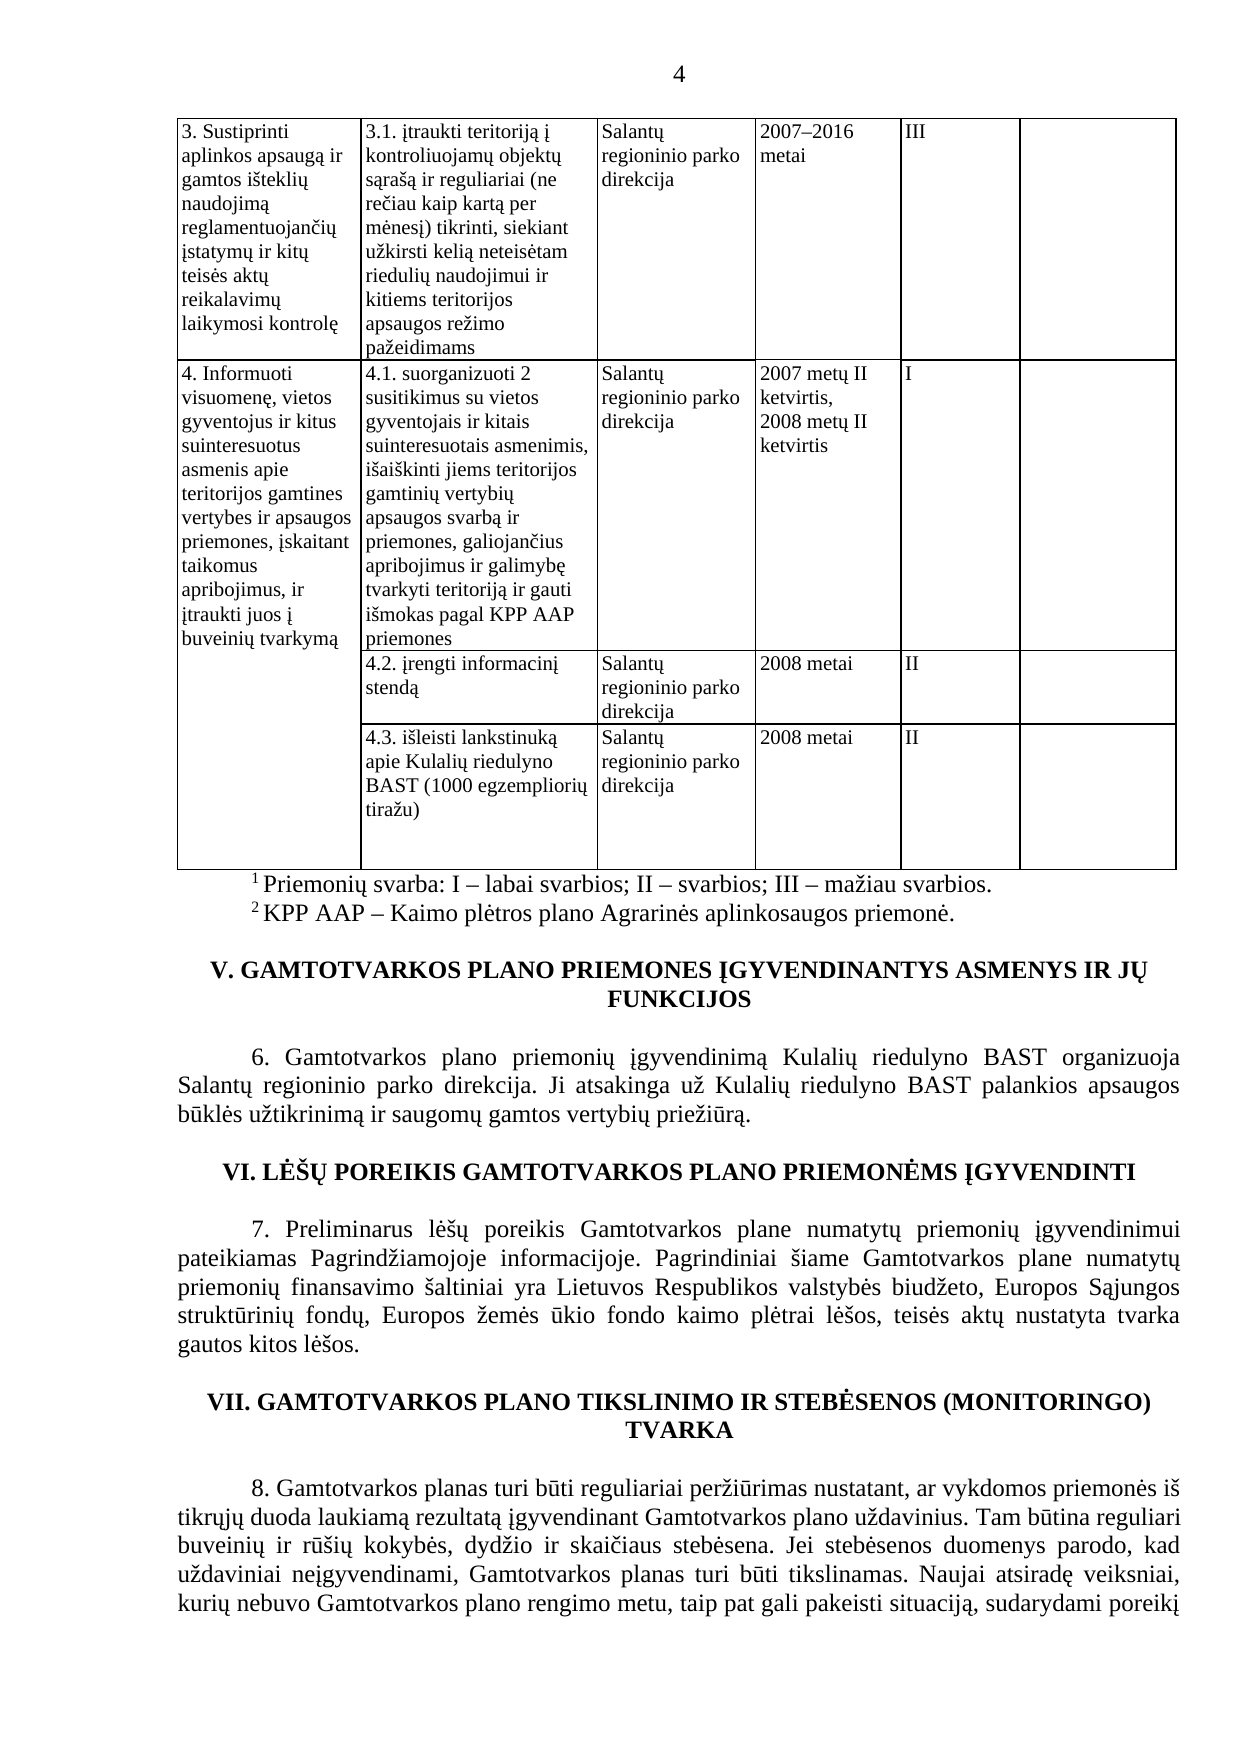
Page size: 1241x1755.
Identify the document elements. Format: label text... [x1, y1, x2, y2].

text 1 Priemonių svarba: I – labai svarbios; II – svarbios; III – mažiau svarbios. [177, 869, 1181, 898]
table_cell II [902, 725, 1019, 869]
text 8. Gamtotvarkos planas turi būti reguliariai peržiūrimas nustatant, ar vykdomos priemonės iš tikrųjų duoda laukiamą rezultatą įgyvendinant Gamtotvarkos plano uždavinius. Tam būtina reguliari buveinių ir rūšių kokybės, dydžio ir skaičiaus stebėsena. Jei stebėsenos duomenys parodo, kad uždaviniai neįgyvendinami, Gamtotvarkos planas turi būti tikslinamas. Naujai atsiradę veiksniai, kurių nebuvo Gamtotvarkos plano rengimo metu, taip pat gali pakeisti situaciją, sudarydami poreikį [177, 1473, 1181, 1617]
table_cell [1021, 725, 1175, 869]
table_cell [1021, 361, 1175, 649]
table_cell 4. Informuoti visuomenę, vietos gyventojus ir kitus suinteresuotus asmenis apie teritorijos gamtines vertybes ir apsaugos priemones, įskaitant taikomus apribojimus, ir įtraukti juos į buveinių tvarkymą [178, 361, 360, 869]
table_cell 4.2. įrengti informacinį stendą [362, 651, 597, 723]
text VI. LĖŠŲ POREIKIS GAMTOTVARKOS PLANO PRIEMONĖMS ĮGYVENDINTI [177, 1157, 1181, 1185]
text VII. GAMTOTVARKOS PLANO TIKSLINIMO IR STEBĖSENOS (MONITORINGO) TVARKA [177, 1387, 1181, 1444]
text V. GAMTOTVARKOS PLANO PRIEMONES ĮGYVENDINANTYS ASMENYS IR JŲ FUNKCIJOS [177, 955, 1181, 1013]
table_cell 2007–2016 metai [756, 119, 900, 359]
text 7. Preliminarus lėšų poreikis Gamtotvarkos plane numatytų priemonių įgyvendinimui pateikiamas Pagrindžiamojoje informacijoje. Pagrindiniai šiame Gamtotvarkos plane numatytų priemonių finansavimo šaltiniai yra Lietuvos Respublikos valstybės biudžeto, Europos Sąjungos struktūrinių fondų, Europos žemės ūkio fondo kaimo plėtrai lėšos, teisės aktų nustatyta tvarka gautos kitos lėšos. [177, 1214, 1181, 1358]
table_cell Salantų regioninio parko direkcija [598, 725, 755, 869]
table_cell 4.3. išleisti lankstinuką apie Kulalių riedulyno BAST (1000 egzempliorių tiražu) [362, 725, 597, 869]
table_cell II [902, 651, 1019, 723]
text 6. Gamtotvarkos plano priemonių įgyvendinimą Kulalių riedulyno BAST organizuoja Salantų regioninio parko direkcija. Ji atsakinga už Kulalių riedulyno BAST palankios apsaugos būklės užtikrinimą ir saugomų gamtos vertybių priežiūrą. [177, 1042, 1181, 1128]
table_cell Salantų regioninio parko direkcija [598, 361, 755, 649]
table_cell [1021, 651, 1175, 723]
table_cell 3. Sustiprinti aplinkos apsaugą ir gamtos išteklių naudojimą reglamentuojančių įstatymų ir kitų teisės aktų reikalavimų laikymosi kontrolę [178, 119, 360, 359]
text 2 KPP AAP – Kaimo plėtros plano Agrarinės aplinkosaugos priemonė. [177, 898, 1181, 927]
table_cell [1021, 119, 1175, 359]
table_cell [1177, 143, 1181, 359]
table_cell Salantų regioninio parko direkcija [598, 119, 755, 359]
table_cell [1177, 385, 1181, 649]
table_cell [1177, 749, 1181, 869]
table_cell I [902, 361, 1019, 649]
table_cell 2008 metai [756, 725, 900, 869]
table_cell 2007 metų II ketvirtis, 2008 metų II ketvirtis [756, 360, 900, 649]
table_cell 2008 metai [756, 651, 900, 723]
table_cell [1177, 675, 1181, 723]
table_cell III [902, 119, 1019, 359]
